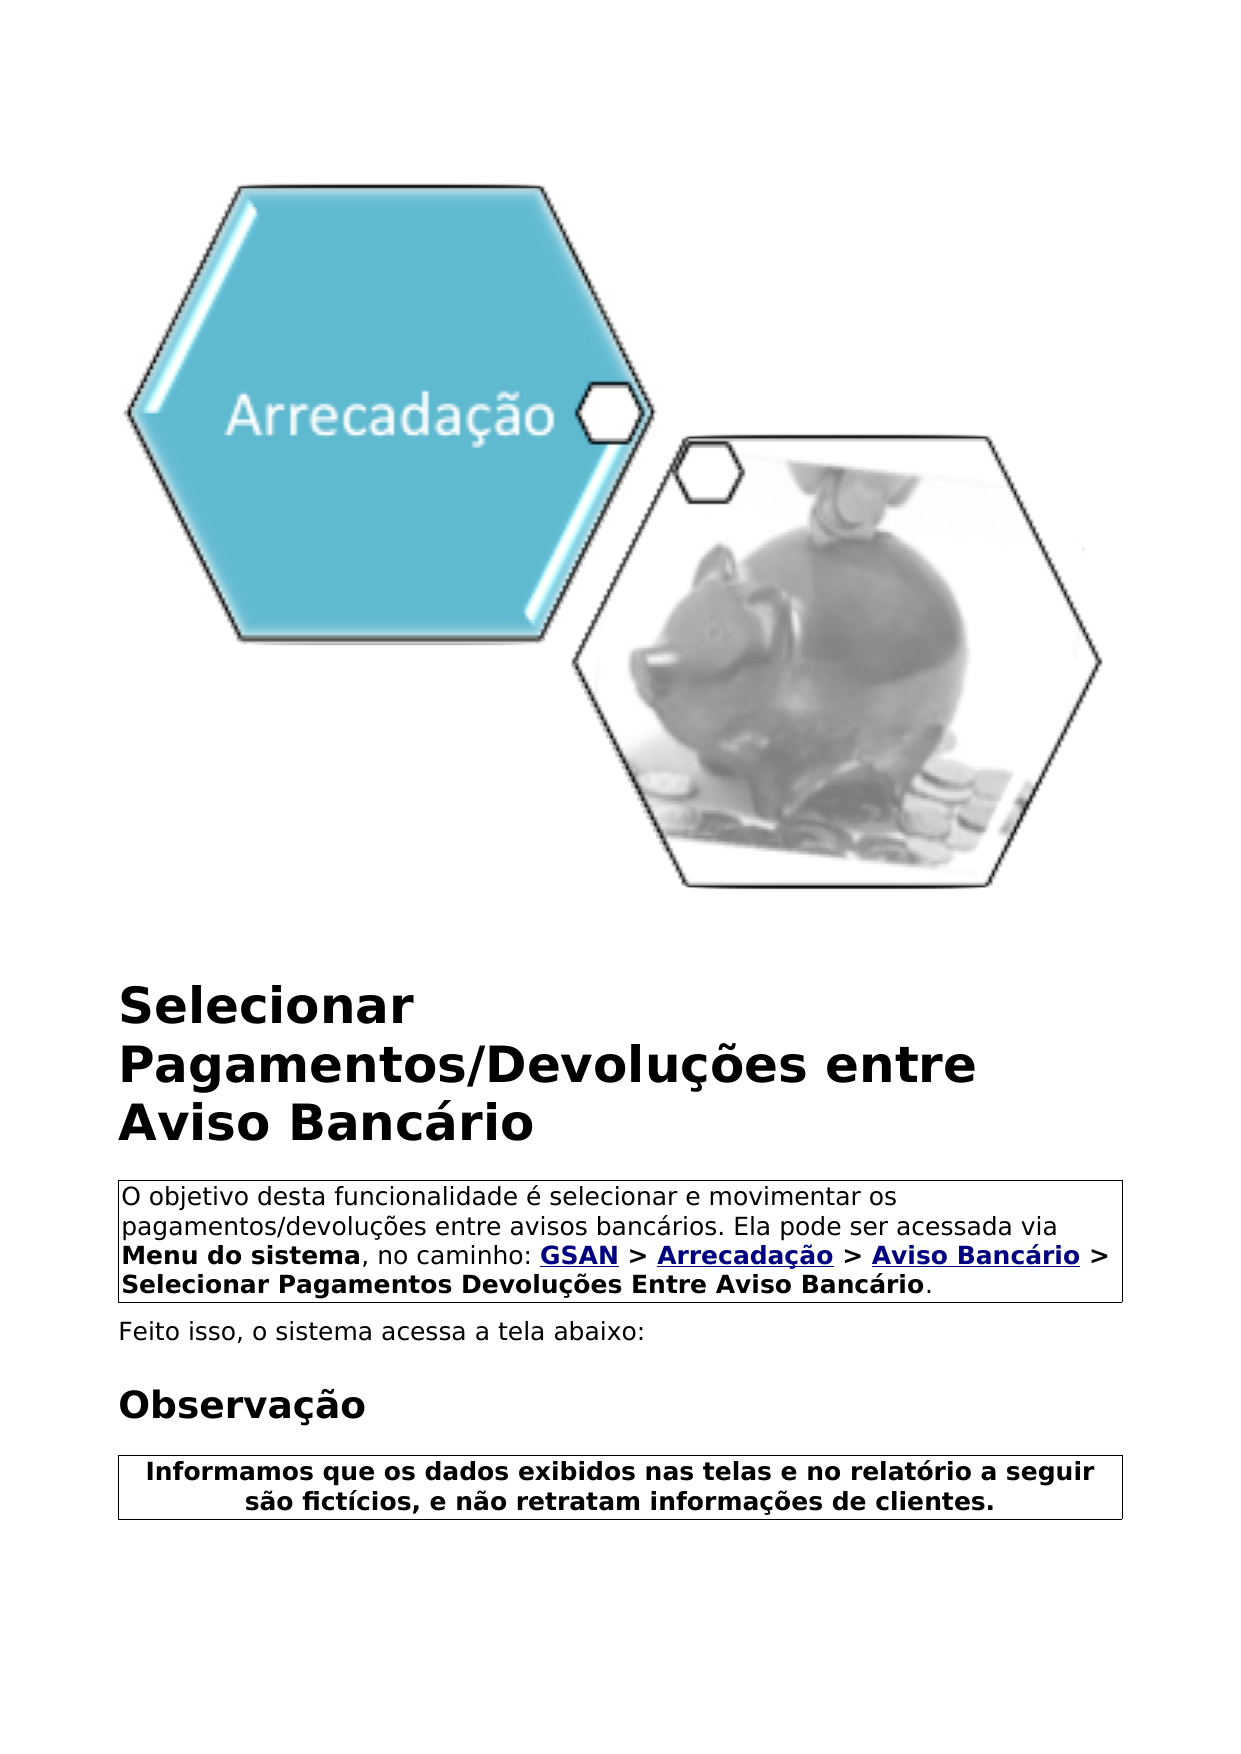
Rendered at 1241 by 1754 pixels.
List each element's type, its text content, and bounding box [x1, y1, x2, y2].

subtitle Observação [118, 1384, 1122, 1427]
text Feito isso, o sistema acessa a tela abaixo: [118, 1317, 1122, 1346]
subtitle Selecionar Pagamentos/Devoluções entre Aviso Bancário [118, 977, 1122, 1152]
table_header Informamos que os dados exibidos nas telas e no relatório a seguir são fictícios, e não retratam informações de clientes. [119, 1456, 1122, 1519]
table_header O objetivo desta funcionalidade é selecionar e movimentar os pagamentos/devoluções entre avisos bancários. Ela pode ser acessada via Menu do sistema, no caminho: GSAN > Arrecadação > Aviso Bancário > Selecionar Pagamentos Devoluções Entre Aviso Bancário. [119, 1181, 1122, 1302]
picture [118, 118, 1123, 911]
